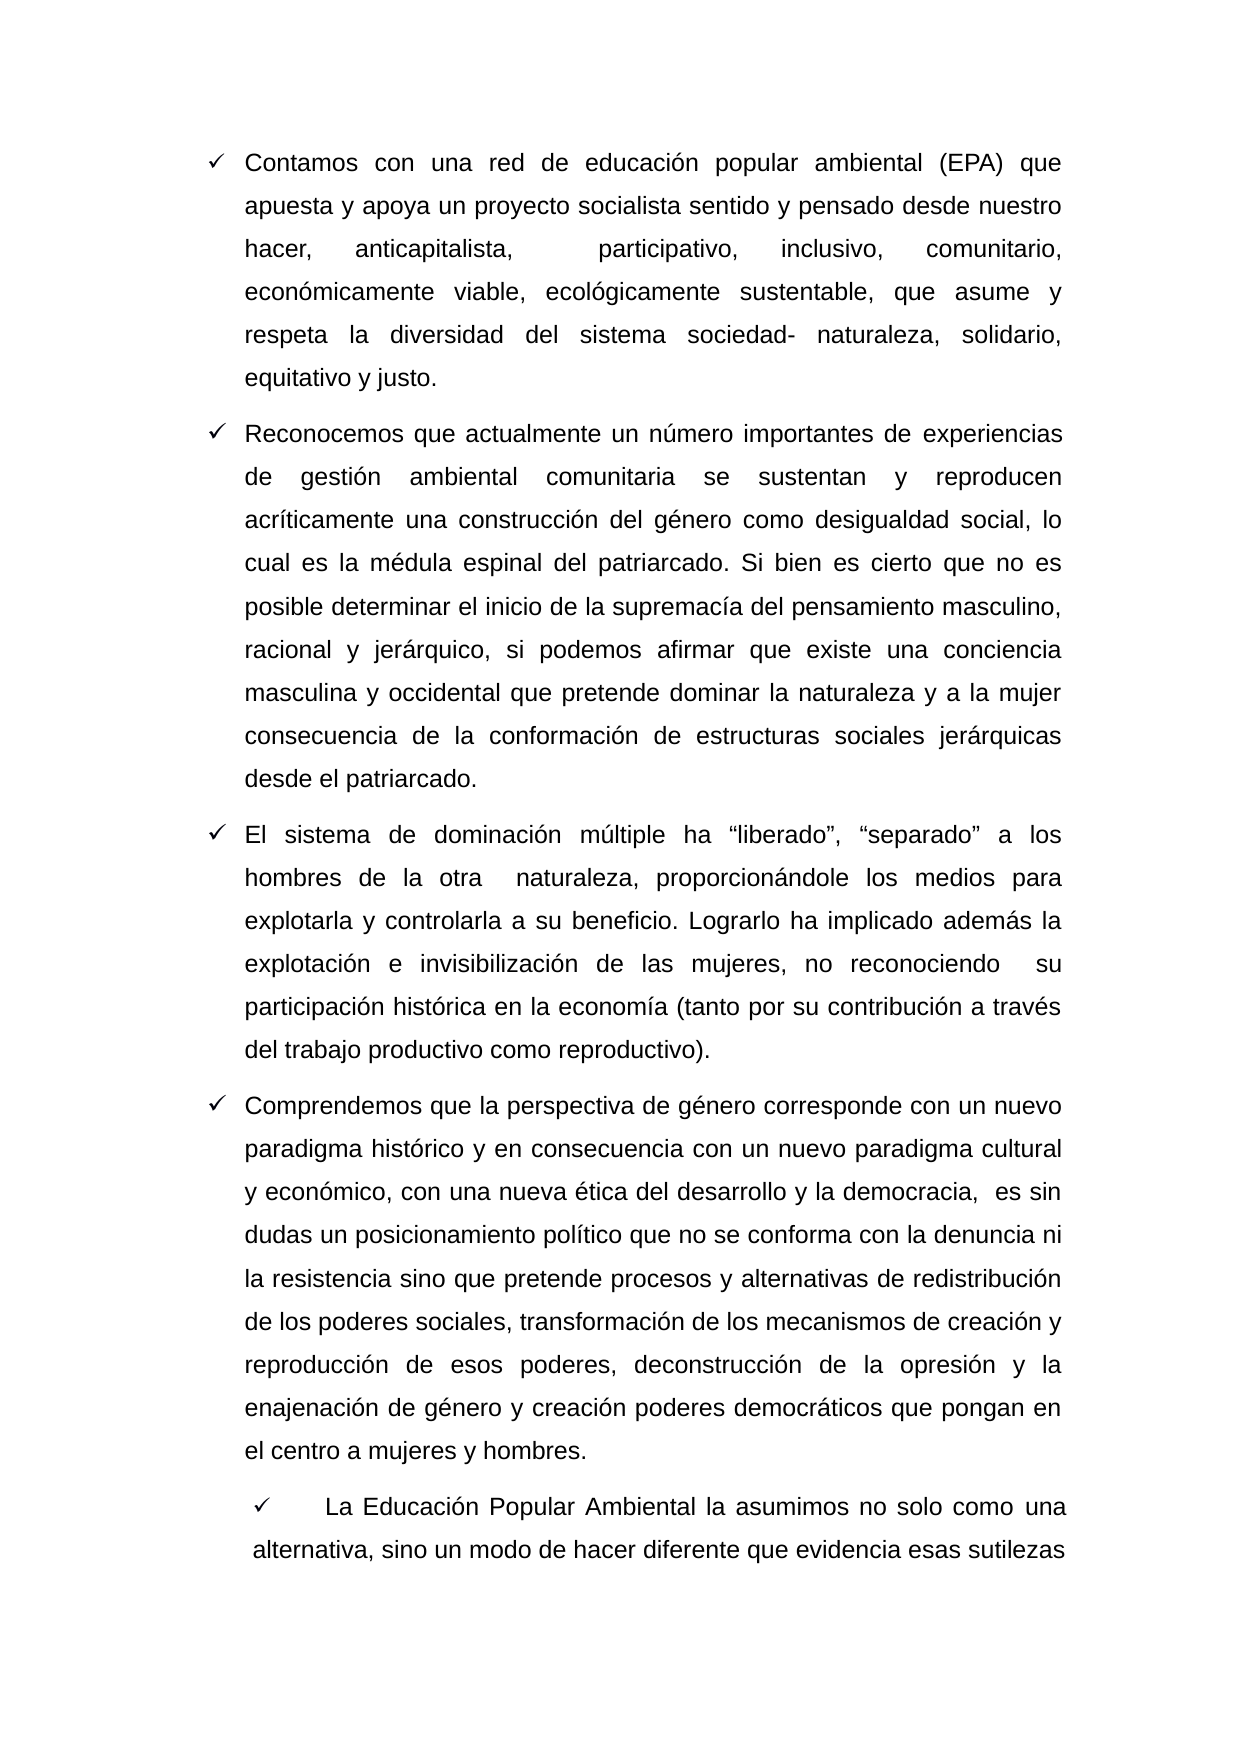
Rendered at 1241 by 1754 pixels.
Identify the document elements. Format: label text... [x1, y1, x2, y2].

list La Educación Popular Ambiental la asumimos no solo como una alternativa, sino un modo de hacer diferente que evidencia esas sutilezas [252, 1492, 1067, 1563]
list Contamos con una red de educación popular ambiental (EPA) que apuesta y apoya un proyecto socialista sentido y pensado desde nuestro hacer, anticapitalista, participativo, inclusivo, comunitario, económicamente viable, ecológicamente sustentable, que asume y respeta la diversidad del sistema sociedad- naturaleza, solidario, equitativo y justo. [207, 148, 1063, 392]
list El sistema de dominación múltiple ha “liberado”, “separado” a los hombres de la otra naturaleza, proporcionándole los medios para explotarla y controlarla a su beneficio. Lograrlo ha implicado además la explotación e invisibilización de las mujeres, no reconociendo su participación histórica en la economía (tanto por su contribución a través del trabajo productivo como reproductivo). [207, 819, 1063, 1064]
list Reconocemos que actualmente un número importantes de experiencias de gestión ambiental comunitaria se sustentan y reproducen acríticamente una construcción del género como desigualdad social, lo cual es la médula espinal del patriarcado. Si bien es cierto que no es posible determinar el inicio de la supremacía del pensamiento masculino, racional y jerárquico, si podemos afirmar que existe una conciencia masculina y occidental que pretende dominar la naturaleza y a la mujer consecuencia de la conformación de estructuras sociales jerárquicas desde el patriarcado. [207, 419, 1063, 793]
list Comprendemos que la perspectiva de género corresponde con un nuevo paradigma histórico y en consecuencia con un nuevo paradigma cultural y económico, con una nueva ética del desarrollo y la democracia, es sin dudas un posicionamiento político que no se conforma con la denuncia ni la resistencia sino que pretende procesos y alternativas de redistribución de los poderes sociales, transformación de los mecanismos de creación y reproducción de esos poderes, deconstrucción de la opresión y la enajenación de género y creación poderes democráticos que pongan en el centro a mujeres y hombres. [207, 1091, 1063, 1465]
